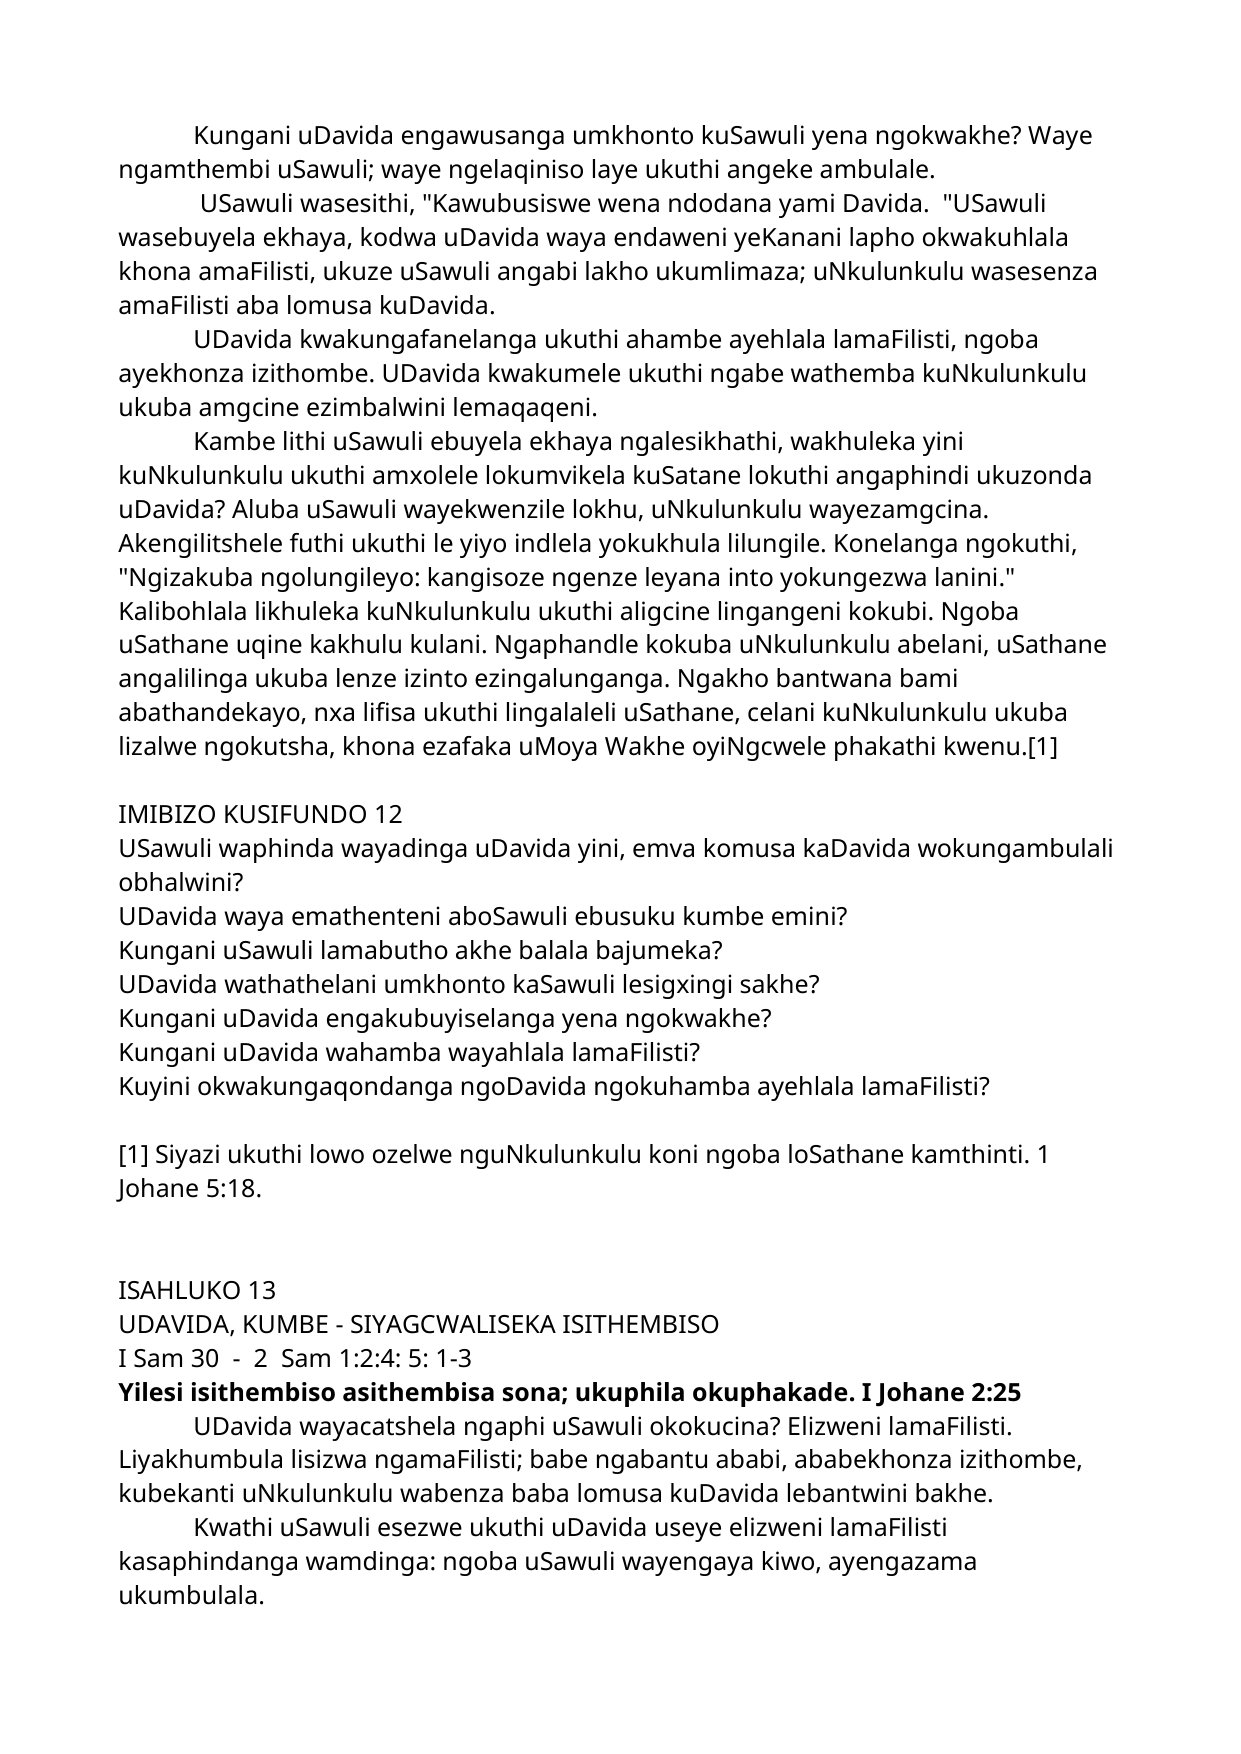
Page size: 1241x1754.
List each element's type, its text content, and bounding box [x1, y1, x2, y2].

text I Sam 30 - 2 Sam 1:2:4: 5: 1-3 [118, 1341, 1122, 1374]
text ISAHLUKO 13 [118, 1273, 1122, 1307]
text Kwathi uSawuli esezwe ukuthi uDavida useye elizweni lamaFilisti kasaphindanga wamdinga: ngoba uSawuli wayengaya kiwo, ayengazama ukumbulala. [118, 1510, 1122, 1612]
text Yilesi isithembiso asithembisa sona; ukuphila okuphakade. I Johane 2:25 [118, 1374, 1122, 1408]
text Kungani uDavida wahamba wayahlala lamaFilisti? [118, 1035, 1122, 1069]
text UDavida kwakungafanelanga ukuthi ahambe ayehlala lamaFilisti, ngoba ayekhonza izithombe. UDavida kwakumele ukuthi ngabe wathemba kuNkulunkulu ukuba amgcine ezimbalwini lemaqaqeni. [118, 322, 1122, 424]
text Kungani uDavida engakubuyiselanga yena ngokwakhe? [118, 1001, 1122, 1035]
text UDavida wayacatshela ngaphi uSawuli okokucina? Elizweni lamaFilisti. Liyakhumbula lisizwa ngamaFilisti; babe ngabantu ababi, ababekhonza izithombe, kubekanti uNkulunkulu wabenza baba lomusa kuDavida lebantwini bakhe. [118, 1408, 1122, 1510]
text USawuli waphinda wayadinga uDavida yini, emva komusa kaDavida wokungambulali obhalwini? [118, 831, 1122, 899]
text IMIBIZO KUSIFUNDO 12 [118, 797, 1122, 831]
text Kambe lithi uSawuli ebuyela ekhaya ngalesikhathi, wakhuleka yini kuNkulunkulu ukuthi amxolele lokumvikela kuSatane lokuthi angaphindi ukuzonda uDavida? Aluba uSawuli wayekwenzile lokhu, uNkulunkulu wayezamgcina. Akengilitshele futhi ukuthi le yiyo indlela yokukhula lilungile. Konelanga ngokuthi, "Ngizakuba ngolungileyo: kangisoze ngenze leyana into yokungezwa lanini." Kalibohlala likhuleka kuNkulunkulu ukuthi aligcine lingangeni kokubi. Ngoba uSathane uqine kakhulu kulani. Ngaphandle kokuba uNkulunkulu abelani, uSathane angalilinga ukuba lenze izinto ezingalunganga. Ngakho bantwana bami abathandekayo, nxa lifisa ukuthi lingalaleli uSathane, celani kuNkulunkulu ukuba lizalwe ngokutsha, khona ezafaka uMoya Wakhe oyiNgcwele phakathi kwenu.[1] [118, 424, 1122, 763]
text UDAVIDA, KUMBE - SIYAGCWALISEKA ISITHEMBISO [118, 1307, 1122, 1341]
text UDavida wathathelani umkhonto kaSawuli lesigxingi sakhe? [118, 967, 1122, 1001]
text Kungani uSawuli lamabutho akhe balala bajumeka? [118, 933, 1122, 967]
text Kungani uDavida engawusanga umkhonto kuSawuli yena ngokwakhe? Waye ngamthembi uSawuli; waye ngelaqiniso laye ukuthi angeke ambulale. [118, 118, 1122, 186]
text USawuli wasesithi, "Kawubusiswe wena ndodana yami Davida. "USawuli wasebuyela ekhaya, kodwa uDavida waya endaweni yeKanani lapho okwakuhlala khona amaFilisti, ukuze uSawuli angabi lakho ukumlimaza; uNkulunkulu wasesenza amaFilisti aba lomusa kuDavida. [118, 186, 1122, 322]
text Kuyini okwakungaqondanga ngoDavida ngokuhamba ayehlala lamaFilisti? [118, 1069, 1122, 1103]
text [1] Siyazi ukuthi lowo ozelwe nguNkulunkulu koni ngoba loSathane kamthinti. 1 Johane 5:18. [118, 1137, 1122, 1205]
text UDavida waya emathenteni aboSawuli ebusuku kumbe emini? [118, 899, 1122, 933]
